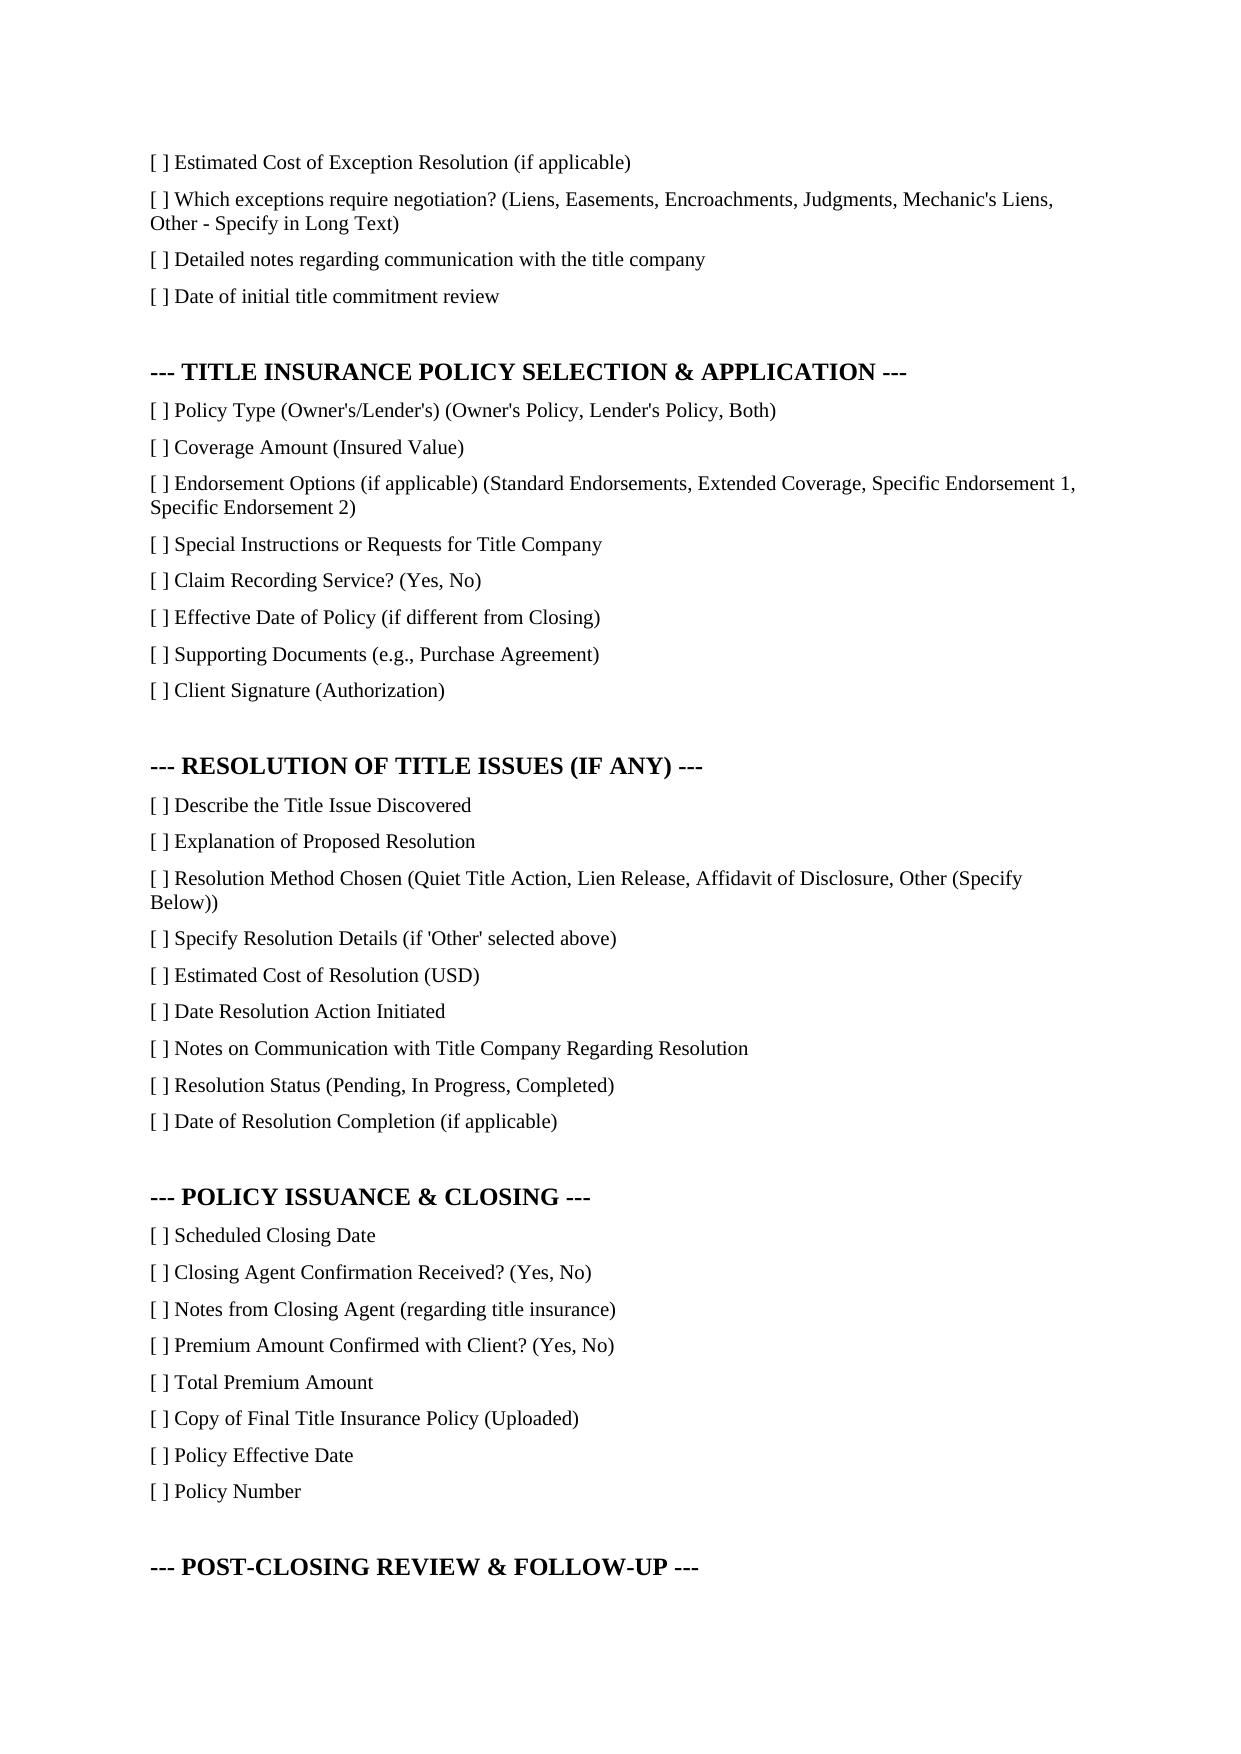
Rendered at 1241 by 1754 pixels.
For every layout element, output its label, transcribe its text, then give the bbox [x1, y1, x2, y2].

text [ ] Policy Number [150, 1479, 1090, 1503]
text [ ] Special Instructions or Requests for Title Company [150, 532, 1090, 556]
text [ ] Explanation of Proposed Resolution [150, 829, 1090, 853]
text [ ] Endorsement Options (if applicable) (Standard Endorsements, Extended Coverage, Specific Endorsement 1, Specific Endorsement 2) [150, 471, 1090, 519]
text [ ] Which exceptions require negotiation? (Liens, Easements, Encroachments, Judgments, Mechanic's Liens, Other - Specify in Long Text) [150, 187, 1090, 235]
text [ ] Describe the Title Issue Discovered [150, 792, 1090, 817]
text [ ] Notes on Communication with Title Company Regarding Resolution [150, 1036, 1090, 1060]
text [ ] Notes from Closing Agent (regarding title insurance) [150, 1297, 1090, 1321]
text [ ] Date Resolution Action Initiated [150, 999, 1090, 1023]
text [ ] Effective Date of Policy (if different from Closing) [150, 605, 1090, 629]
text --- POLICY ISSUANCE & CLOSING --- [150, 1182, 1090, 1211]
text [ ] Claim Recording Service? (Yes, No) [150, 568, 1090, 592]
text [ ] Copy of Final Title Insurance Policy (Uploaded) [150, 1406, 1090, 1430]
text [ ] Resolution Method Chosen (Quiet Title Action, Lien Release, Affidavit of Disclosure, Other (Specify Below)) [150, 866, 1090, 914]
text [ ] Policy Effective Date [150, 1443, 1090, 1467]
text [ ] Date of initial title commitment review [150, 284, 1090, 308]
text [ ] Closing Agent Confirmation Received? (Yes, No) [150, 1260, 1090, 1284]
text [ ] Date of Resolution Completion (if applicable) [150, 1109, 1090, 1133]
text --- POST-CLOSING REVIEW & FOLLOW-UP --- [150, 1552, 1090, 1581]
text [ ] Detailed notes regarding communication with the title company [150, 247, 1090, 271]
text [ ] Total Premium Amount [150, 1370, 1090, 1394]
text [ ] Client Signature (Authorization) [150, 678, 1090, 702]
text [ ] Policy Type (Owner's/Lender's) (Owner's Policy, Lender's Policy, Both) [150, 398, 1090, 422]
text [ ] Scheduled Closing Date [150, 1223, 1090, 1247]
text [ ] Estimated Cost of Exception Resolution (if applicable) [150, 150, 1090, 174]
text --- RESOLUTION OF TITLE ISSUES (IF ANY) --- [150, 751, 1090, 780]
text [ ] Estimated Cost of Resolution (USD) [150, 963, 1090, 987]
text --- TITLE INSURANCE POLICY SELECTION & APPLICATION --- [150, 357, 1090, 386]
text [ ] Supporting Documents (e.g., Purchase Agreement) [150, 642, 1090, 666]
text [ ] Premium Amount Confirmed with Client? (Yes, No) [150, 1333, 1090, 1357]
text [ ] Resolution Status (Pending, In Progress, Completed) [150, 1072, 1090, 1097]
text [ ] Specify Resolution Details (if 'Other' selected above) [150, 926, 1090, 950]
text [ ] Coverage Amount (Insured Value) [150, 435, 1090, 459]
